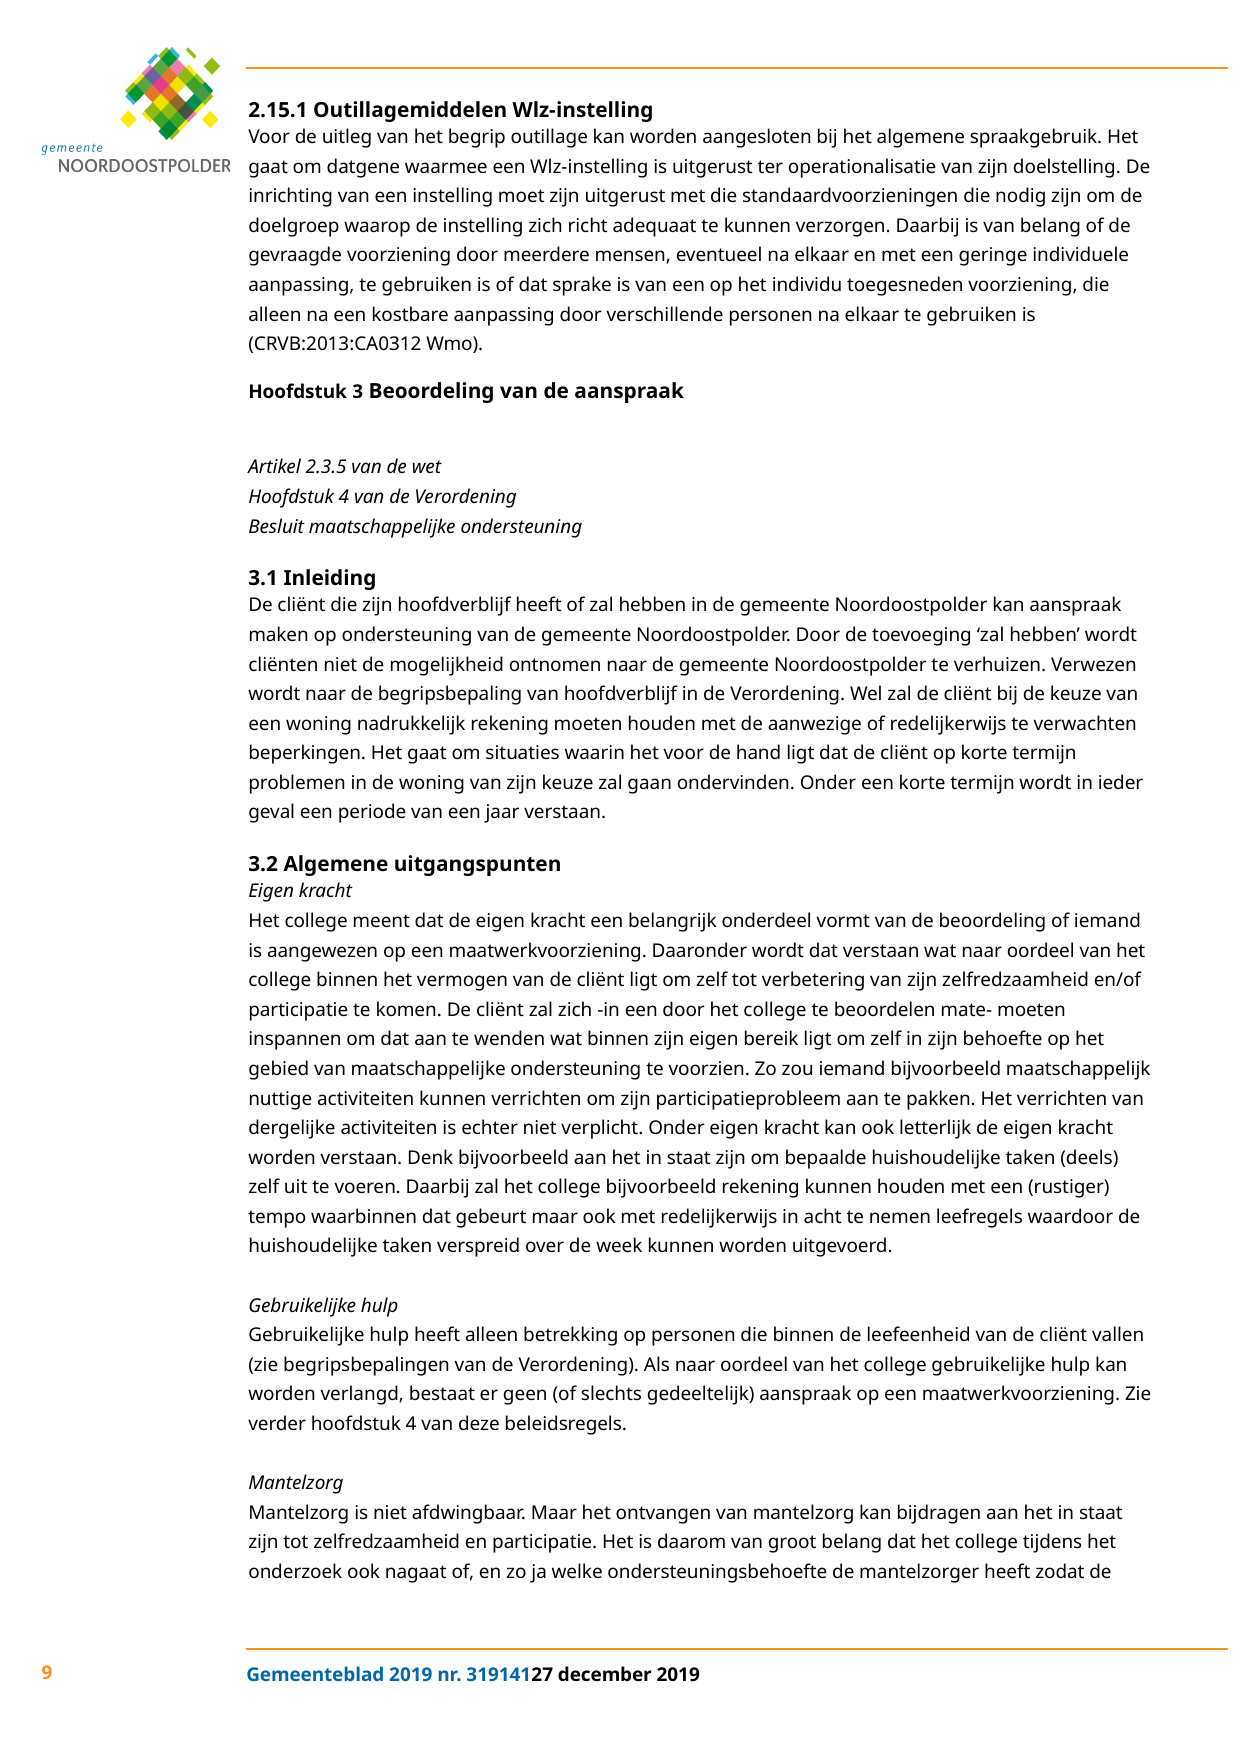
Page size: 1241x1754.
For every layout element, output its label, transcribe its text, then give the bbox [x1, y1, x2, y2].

text Gebruikelijke hulp [248, 1292, 1152, 1317]
text Artikel 2.3.5 van de wet [248, 454, 1152, 479]
text 2.15.1 Outillagemiddelen Wlz-instelling [248, 95, 1152, 123]
text Mantelzorg is niet afdwingbaar. Maar het ontvangen van mantelzorg kan bijdragen aan het in staat zijn tot zelfredzaamheid en participatie. Het is daarom van groot belang dat het college tijdens het onderzoek ook nagaat of, en zo ja welke ondersteuningsbehoefte de mantelzorger heeft zodat de [248, 1499, 1152, 1584]
text Hoofdstuk 4 van de Verordening [248, 483, 1152, 509]
picture [41, 47, 231, 172]
text Hoofdstuk 3 Beoordeling van de aanspraak [248, 376, 1152, 404]
text 3.2 Algemene uitgangspunten [248, 849, 1152, 878]
text Het college meent dat de eigen kracht een belangrijk onderdeel vormt van de beoordeling of iemand is aangewezen op een maatwerkvoorziening. Daaronder wordt dat verstaan wat naar oordeel van het college binnen het vermogen van de cliënt ligt om zelf tot verbetering van zijn zelfredzaamheid en/of participatie te komen. De cliënt zal zich -in een door het college te beoordelen mate- moeten inspannen om dat aan te wenden wat binnen zijn eigen bereik ligt om zelf in zijn behoefte op het gebied van maatschappelijke ondersteuning te voorzien. Zo zou iemand bijvoorbeeld maatschappelijk nuttige activiteiten kunnen verrichten om zijn participatieprobleem aan te pakken. Het verrichten van dergelijke activiteiten is echter niet verplicht. Onder eigen kracht kan ook letterlijk de eigen kracht worden verstaan. Denk bijvoorbeeld aan het in staat zijn om bepaalde huishoudelijke taken (deels) zelf uit te voeren. Daarbij zal het college bijvoorbeeld rekening kunnen houden met een (rustiger) tempo waarbinnen dat gebeurt maar ook met redelijkerwijs in acht te nemen leefregels waardoor de huishoudelijke taken verspreid over de week kunnen worden uitgevoerd. [248, 907, 1152, 1258]
text De cliënt die zijn hoofdverblijf heeft of zal hebben in de gemeente Noordoostpolder kan aanspraak maken op ondersteuning van de gemeente Noordoostpolder. Door de toevoeging ‘zal hebben’ wordt cliënten niet de mogelijkheid ontnomen naar de gemeente Noordoostpolder te verhuizen. Verwezen wordt naar de begripsbepaling van hoofdverblijf in de Verordening. Wel zal de cliënt bij de keuze van een woning nadrukkelijk rekening moeten houden met de aanwezige of redelijkerwijs te verwachten beperkingen. Het gaat om situaties waarin het voor de hand ligt dat de cliënt op korte termijn problemen in de woning van zijn keuze zal gaan ondervinden. Onder een korte termijn wordt in ieder geval een periode van een jaar verstaan. [248, 592, 1152, 824]
text Mantelzorg [248, 1469, 1152, 1495]
text Gebruikelijke hulp heeft alleen betrekking op personen die binnen de leefeenheid van de cliënt vallen (zie begripsbepalingen van de Verordening). Als naar oordeel van het college gebruikelijke hulp kan worden verlangd, bestaat er geen (of slechts gedeeltelijk) aanspraak op een maatwerkvoorziening. Zie verder hoofdstuk 4 van deze beleidsregels. [248, 1321, 1152, 1436]
text Besluit maatschappelijke ondersteuning [248, 513, 1152, 538]
text 3.1 Inleiding [248, 563, 1152, 592]
text Eigen kracht [248, 878, 1152, 903]
text Voor de uitleg van het begrip outillage kan worden aangesloten bij het algemene spraakgebruik. Het gaat om datgene waarmee een Wlz-instelling is uitgerust ter operationalisatie van zijn doelstelling. De inrichting van een instelling moet zijn uitgerust met die standaardvoorzieningen die nodig zijn om de doelgroep waarop de instelling zich richt adequaat te kunnen verzorgen. Daarbij is van belang of de gevraagde voorziening door meerdere mensen, eventueel na elkaar en met een geringe individuele aanpassing, te gebruiken is of dat sprake is van een op het individu toegesneden voorziening, die alleen na een kostbare aanpassing door verschillende personen na elkaar te gebruiken is (CRVB:2013:CA0312 Wmo). [248, 123, 1152, 356]
